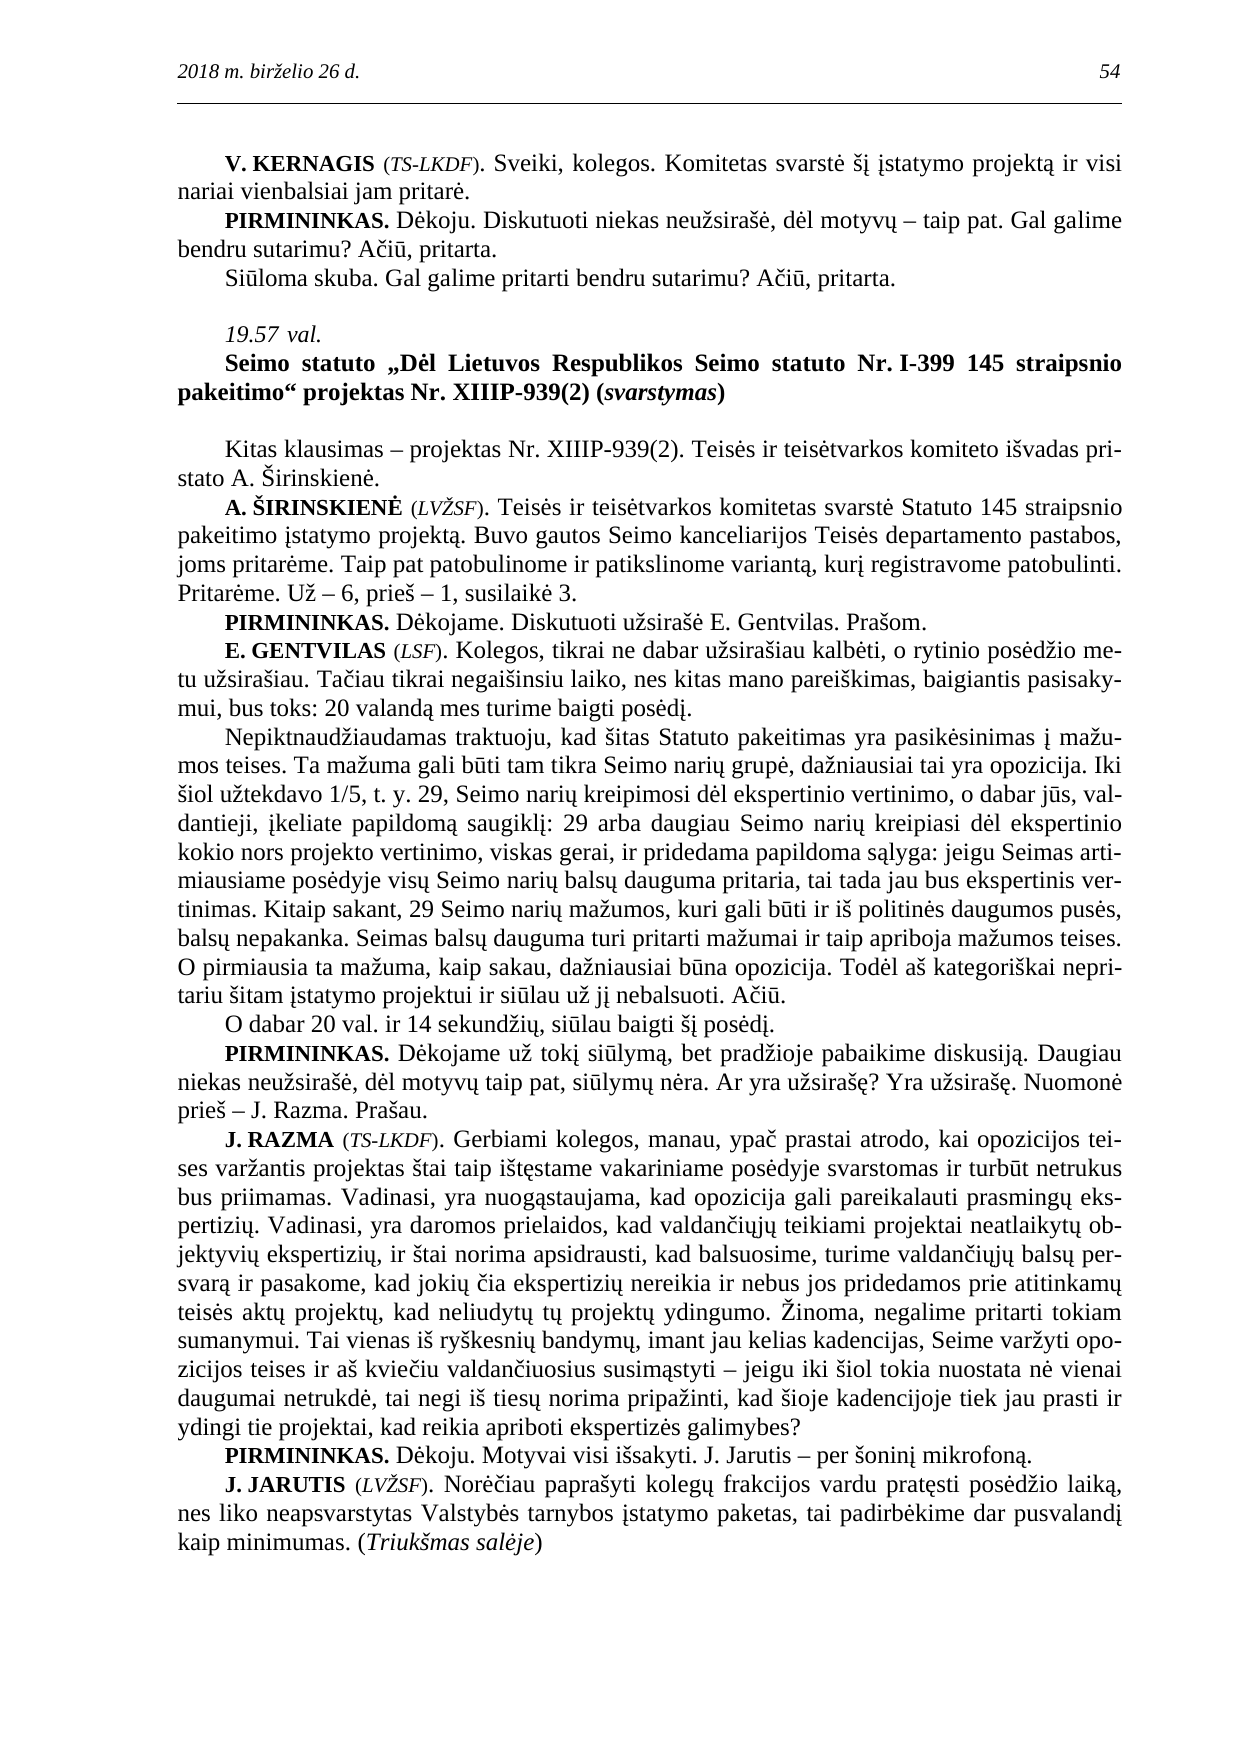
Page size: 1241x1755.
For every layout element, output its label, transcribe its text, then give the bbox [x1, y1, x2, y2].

text J. RAZMA (TS-LKDF). Ger­bia­mi ko­le­gos, ma­nau, ypač pras­tai at­ro­do, kai opo­zi­ci­jos tei­ses var­žan­tis pro­jek­tas štai taip iš­tęs­ta­me va­ka­ri­nia­me po­sė­dy­je svars­to­mas ir tur­būt ne­tru­kus bus pri­ima­mas. Va­di­na­si, yra nuo­gąs­tau­ja­ma, kad opo­zi­ci­ja ga­li pa­rei­ka­lau­ti pras­min­gų eks­per­ti­zių. Va­di­na­si, yra da­ro­mos prie­lai­dos, kad val­dan­čių­jų tei­kia­mi pro­jek­tai ne­at­lai­ky­tų ob­jek­ty­vių eks­per­ti­zių, ir štai no­ri­ma ap­si­draus­ti, kad bal­suo­si­me, tu­ri­me val­dan­čių­jų bal­sų per­sva­rą ir pa­sa­ko­me, kad jo­kių čia eks­per­ti­zių ne­rei­kia ir ne­bus jos pri­de­da­mos prie ati­tin­ka­mų tei­sės ak­tų pro­jek­tų, kad ne­liu­dy­tų tų pro­jek­tų ydin­gu­mo. Ži­no­ma, ne­ga­li­me pri­tar­ti to­kiam su­ma­ny­mui. Tai vie­nas iš ryš­kes­nių ban­dy­mų, imant jau ke­lias ka­den­ci­jas, Sei­me var­žy­ti opo­zi­ci­jos tei­ses ir aš kvie­čiu val­dan­čiuo­sius su­si­mąs­ty­ti – jei­gu iki šiol to­kia nuo­sta­ta nė vie­nai dau­gu­mai ne­truk­dė, tai ne­gi iš tie­sų no­ri­ma pri­pa­žin­ti, kad šio­je ka­den­ci­jo­je tiek jau pras­ti ir ydin­gi tie pro­jek­tai, kad rei­kia ap­ri­bo­ti eks­per­ti­zės ga­li­my­bes? [177, 1124, 1122, 1440]
text E. GENTVILAS (LSF). Ko­le­gos, tik­rai ne da­bar už­si­ra­šiau kal­bė­ti, o ry­ti­nio po­sė­džio me­tu už­si­ra­šiau. Ta­čiau tik­rai ne­gai­šin­siu lai­ko, nes ki­tas ma­no pa­reiš­ki­mas, bai­gian­tis pa­si­sa­ky­mui, bus toks: 20 va­lan­dą mes tu­ri­me baig­ti po­sė­dį. [177, 635, 1122, 722]
text PIRMININKAS. Dė­ko­ju. Mo­ty­vai vi­si iš­sa­ky­ti. J. Ja­ru­tis – per šo­ni­nį mik­ro­fo­ną. [177, 1440, 1122, 1469]
text O da­bar 20 val. ir 14 se­kun­džių, siū­lau baig­ti šį po­sė­dį. [177, 1009, 1122, 1038]
text J. JARUTIS (LVŽSF). No­rė­čiau pa­pra­šy­ti ko­le­gų frak­ci­jos var­du pra­tęs­ti po­sė­džio lai­ką, nes li­ko ne­ap­svars­ty­tas Vals­ty­bės tar­ny­bos įsta­ty­mo pa­ke­tas, tai pa­dir­bė­ki­me dar pus­va­lan­dį kaip mi­ni­mu­mas. (Triukš­mas sa­lė­je) [177, 1469, 1122, 1555]
text PIRMININKAS. Dė­ko­ju. Dis­ku­tuo­ti nie­kas ne­už­si­ra­šė, dėl mo­ty­vų – taip pat. Gal ga­li­me ben­dru su­ta­ri­mu? Ačiū, pri­tar­ta. [177, 205, 1122, 263]
text Siū­lo­ma sku­ba. Gal ga­li­me pri­tar­ti ben­dru su­ta­ri­mu? Ačiū, pri­tar­ta. [177, 263, 1122, 291]
text Ne­pik­tnau­džiau­da­mas trak­tuo­ju, kad ši­tas Sta­tu­to pa­kei­ti­mas yra pa­si­kė­si­ni­mas į ma­žu­mos tei­ses. Ta ma­žu­ma ga­li bū­ti tam tik­ra Sei­mo na­rių gru­pė, daž­niau­siai tai yra opo­zi­ci­ja. Iki šiol už­tek­da­vo 1/5, t. y. 29, Sei­mo na­rių krei­pi­mo­si dėl eks­per­ti­nio ver­ti­ni­mo, o da­bar jūs, val­dan­tie­ji, įke­lia­te pa­pil­do­mą sau­gik­lį: 29 ar­ba dau­giau Sei­mo na­rių krei­pia­si dėl eks­per­ti­nio ko­kio nors pro­jek­to ver­ti­ni­mo, vis­kas ge­rai, ir pri­de­da­ma pa­pil­do­ma są­ly­ga: jei­gu Sei­mas ar­ti­miau­sia­me po­sė­dy­je vi­sų Sei­mo na­rių bal­sų dau­gu­ma pri­ta­ria, tai ta­da jau bus eks­per­ti­nis ver­ti­ni­mas. Ki­taip sa­kant, 29 Sei­mo na­rių ma­žu­mos, ku­ri ga­li bū­ti ir iš po­li­ti­nės dau­gu­mos pu­sės, bal­sų ne­pa­kan­ka. Sei­mas bal­sų dau­gu­ma tu­ri pri­tar­ti ma­žu­mai ir taip ap­ri­bo­ja ma­žu­mos tei­ses. O pir­miau­sia ta ma­žu­ma, kaip sa­kau, daž­niau­siai bū­na opo­zi­ci­ja. To­dėl aš ka­te­go­riš­kai ne­pri­ta­riu ši­tam įsta­ty­mo pro­jek­tui ir siū­lau už jį ne­bal­suo­ti. Ačiū. [177, 722, 1122, 1009]
text PIRMININKAS. Dė­ko­ja­me už to­kį siū­ly­mą, bet pra­džio­je pa­bai­ki­me dis­ku­si­ją. Dau­giau nie­kas ne­už­si­ra­šė, dėl mo­ty­vų taip pat, siū­ly­mų nė­ra. Ar yra už­si­ra­šę? Yra už­si­ra­šę. Nuo­mo­nė prieš – J. Raz­ma. Pra­šau. [177, 1038, 1122, 1124]
text Sei­mo sta­tu­to „Dėl Lie­tu­vos Res­pub­li­kos Sei­mo sta­tu­to Nr. I-399 145 straips­nio pakei­ti­mo“ pro­jek­tas Nr. XIIIP-939(2) (svars­ty­mas) [177, 348, 1122, 405]
text V. KERNAGIS (TS-LKDF). Svei­ki, ko­le­gos. Ko­mi­te­tas svars­tė šį įsta­ty­mo pro­jek­tą ir vi­si na­riai vien­bal­siai jam pri­ta­rė. [177, 148, 1122, 205]
text 19.57 val. [224, 320, 1122, 348]
text PIRMININKAS. Dė­ko­ja­me. Dis­ku­tuo­ti už­si­ra­šė E. Gent­vi­las. Pra­šom. [177, 607, 1122, 635]
text Ki­tas klau­si­mas – pro­jek­tas Nr. XIIIP-939(2). Tei­sės ir tei­sėt­var­kos ko­mi­te­to iš­va­das pri­sta­to A. Ši­rins­kie­nė. [177, 434, 1122, 492]
text A. ŠIRINSKIENĖ (LVŽSF). Tei­sės ir tei­sėt­var­kos ko­mi­te­tas svars­tė Sta­tu­to 145 straips­nio pa­kei­ti­mo įsta­ty­mo pro­jek­tą. Bu­vo gau­tos Sei­mo kan­ce­lia­ri­jos Tei­sės de­par­ta­men­to pa­sta­bos, joms pri­ta­rė­me. Taip pat pa­to­bu­li­no­me ir pa­tiks­li­no­me va­rian­tą, ku­rį re­gist­ra­vo­me pa­to­bu­lin­ti. Pri­ta­rė­me. Už – 6, prieš – 1, su­si­lai­kė 3. [177, 492, 1122, 607]
